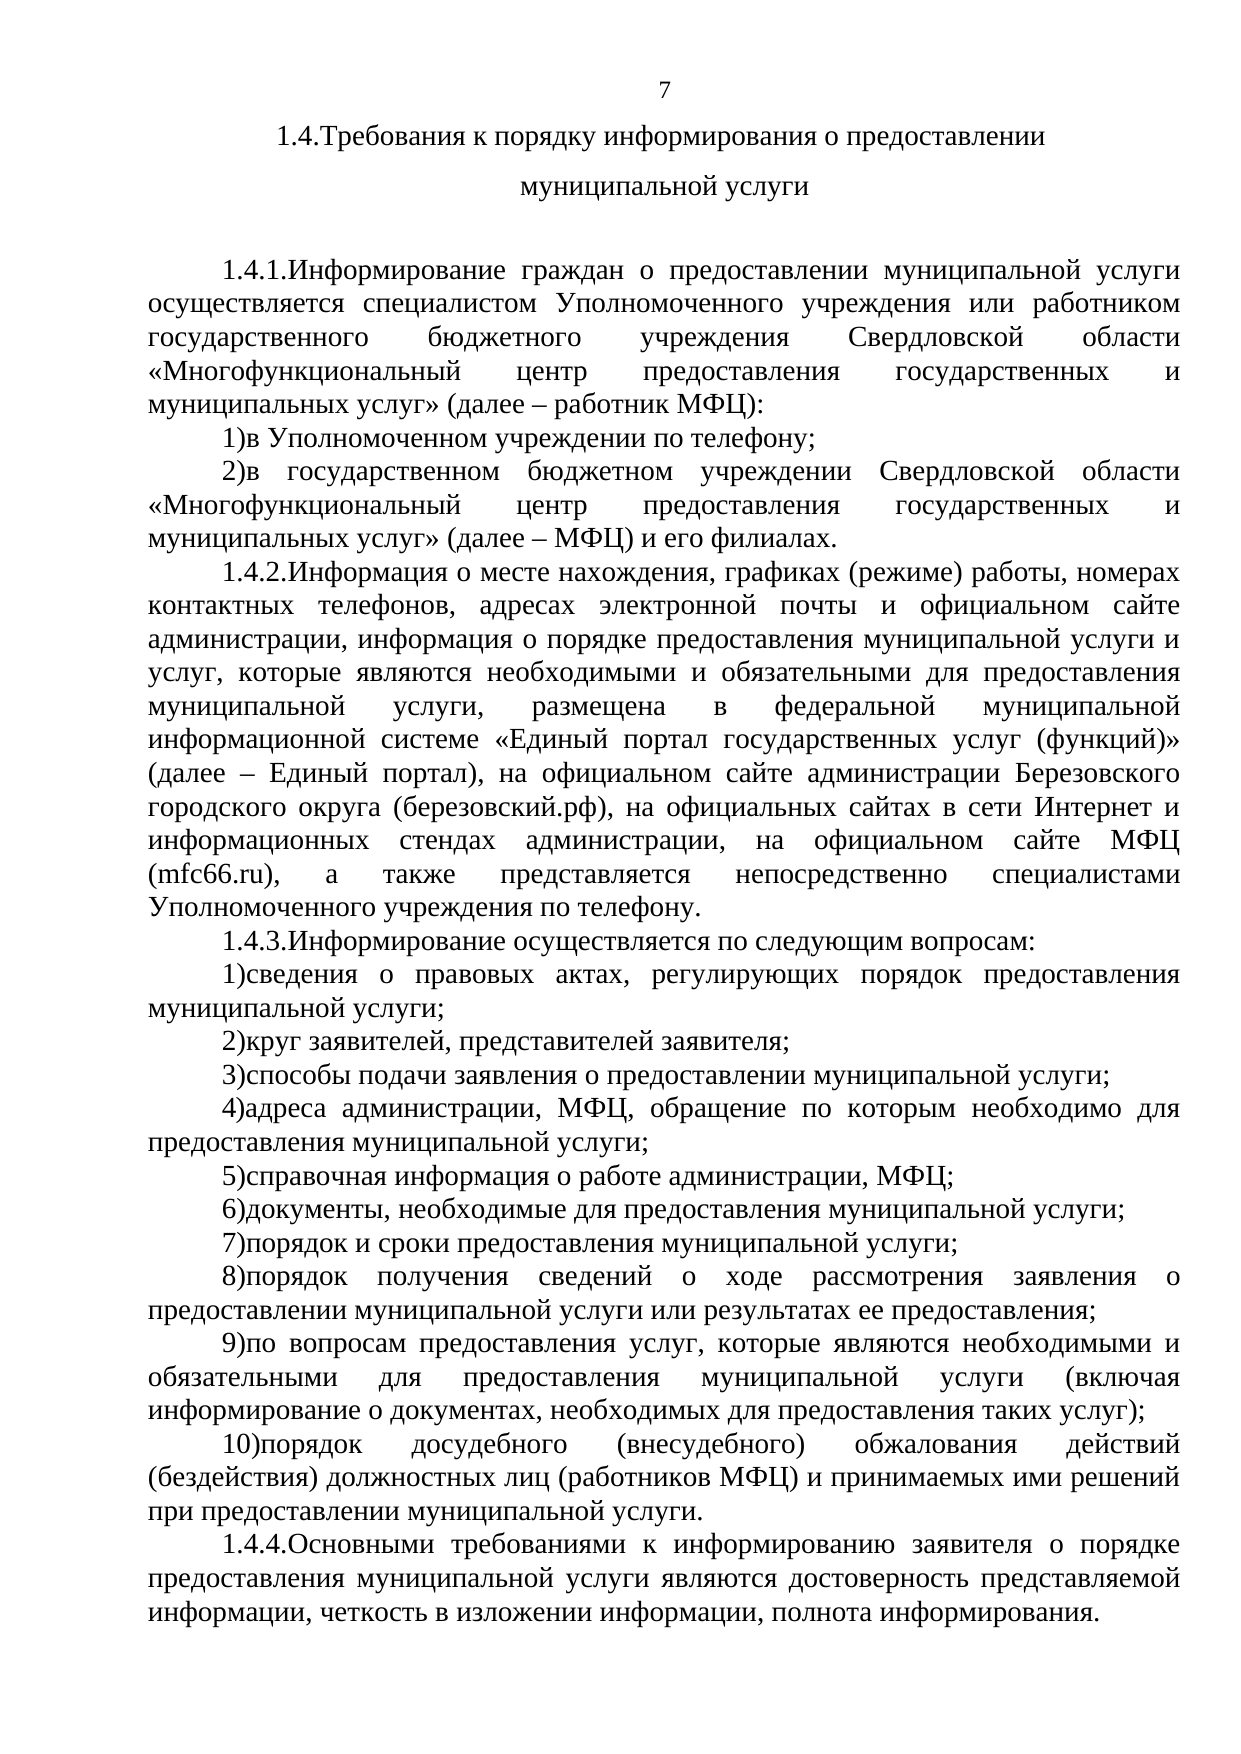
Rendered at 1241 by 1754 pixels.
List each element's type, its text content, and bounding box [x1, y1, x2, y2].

text 1.4.1.Информирование граждан о предоставлении муниципальной услуги осуществляется специалистом Уполномоченного учреждения или работником государственного бюджетного учреждения Свердловской области «Многофункциональный центр предоставления государственных и муниципальных услуг» (далее – работник МФЦ): [148, 252, 1181, 420]
text 7)порядок и сроки предоставления муниципальной услуги; [148, 1225, 1181, 1258]
text 2)круг заявителей, представителей заявителя; [148, 1023, 1181, 1057]
text 9)по вопросам предоставления услуг, которые являются необходимыми и обязательными для предоставления муниципальной услуги (включая информирование о документах, необходимых для предоставления таких услуг); [148, 1325, 1181, 1426]
text 1)в Уполномоченном учреждении по телефону; [148, 420, 1181, 453]
text 4)адреса администрации, МФЦ, обращение по которым необходимо для предоставления муниципальной услуги; [148, 1091, 1181, 1158]
subtitle муниципальной услуги [148, 168, 1181, 202]
text 5)справочная информация о работе администрации, МФЦ; [148, 1158, 1181, 1191]
text 2)в государственном бюджетном учреждении Свердловской области «Многофункциональный центр предоставления государственных и муниципальных услуг» (далее – МФЦ) и его филиалах. [148, 453, 1181, 554]
text 1)сведения о правовых актах, регулирующих порядок предоставления муниципальной услуги; [148, 956, 1181, 1023]
text 10)порядок досудебного (внесудебного) обжалования действий (бездействия) должностных лиц (работников МФЦ) и принимаемых ими решений при предоставлении муниципальной услуги. [148, 1426, 1181, 1527]
subtitle 1.4.Требования к порядку информирования о предоставлении [148, 118, 1181, 152]
text 6)документы, необходимые для предоставления муниципальной услуги; [148, 1191, 1181, 1225]
text 3)способы подачи заявления о предоставлении муниципальной услуги; [148, 1057, 1181, 1091]
text 1.4.3.Информирование осуществляется по следующим вопросам: [148, 923, 1181, 956]
text 1.4.2.Информация о месте нахождения, графиках (режиме) работы, номерах контактных телефонов, адресах электронной почты и официальном сайте администрации, информация о порядке предоставления муниципальной услуги и услуг, которые являются необходимыми и обязательными для предоставления муниципальной услуги, размещена в федеральной муниципальной информационной системе «Единый портал государственных услуг (функций)» (далее – Единый портал), на официальном сайте администрации Березовского городского округа (березовский.рф), на официальных сайтах в сети Интернет и информационных стендах администрации, на официальном сайте МФЦ (mfc66.ru), а также представляется непосредственно специалистами Уполномоченного учреждения по телефону. [148, 554, 1181, 923]
text 8)порядок получения сведений о ходе рассмотрения заявления о предоставлении муниципальной услуги или результатах ее предоставления; [148, 1258, 1181, 1325]
text 1.4.4.Основными требованиями к информированию заявителя о порядке предоставления муниципальной услуги являются достоверность представляемой информации, четкость в изложении информации, полнота информирования. [148, 1527, 1181, 1627]
